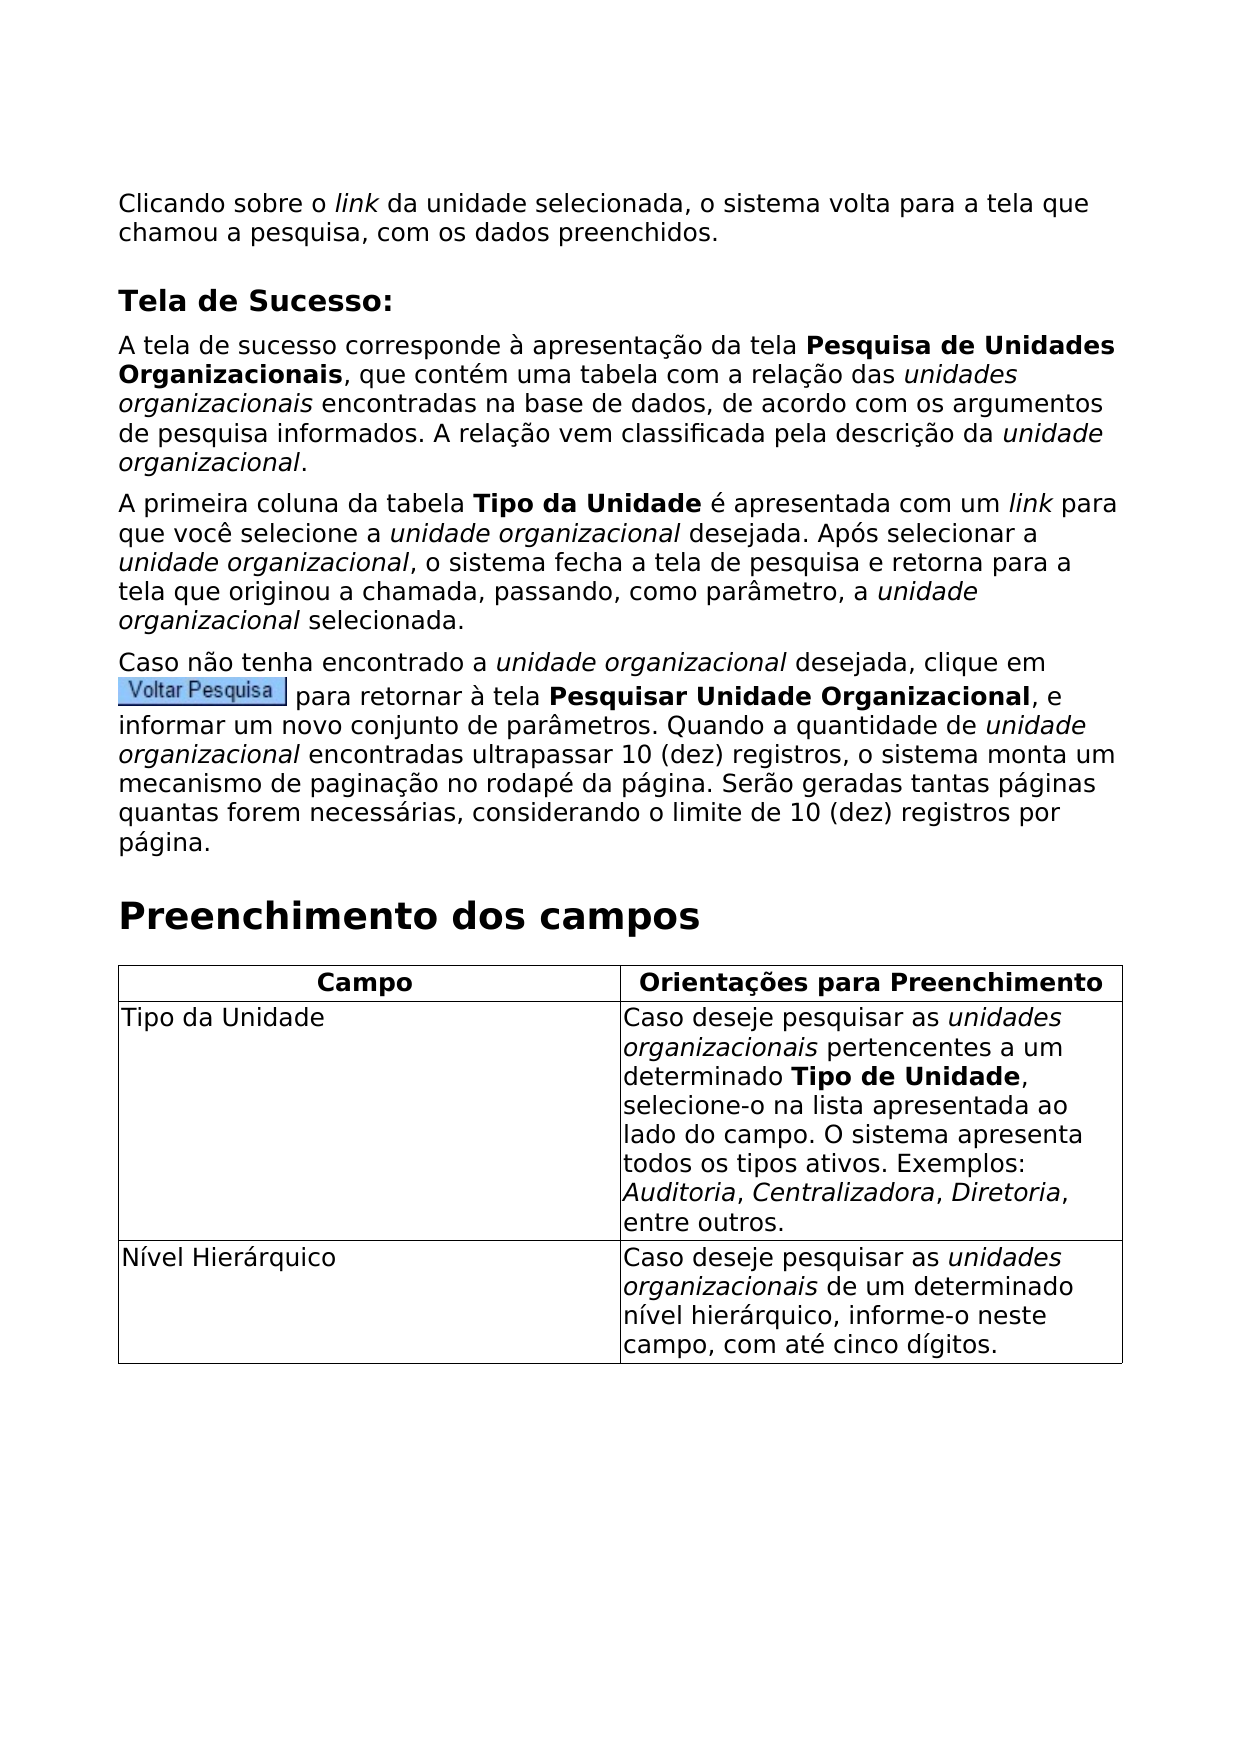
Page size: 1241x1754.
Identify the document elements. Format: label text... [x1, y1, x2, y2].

table_cell Caso deseje pesquisar as unidades organizacionais pertencentes a um determinado Tipo de Unidade, selecione-o na lista apresentada ao lado do campo. O sistema apresenta todos os tipos ativos. Exemplos: Auditoria, Centralizadora, Diretoria, entre outros. [621, 1002, 1122, 1240]
text A primeira coluna da tabela Tipo da Unidade é apresentada com um link para que você selecione a unidade organizacional desejada. Após selecionar a unidade organizacional, o sistema fecha a tela de pesquisa e retorna para a tela que originou a chamada, passando, como parâmetro, a unidade organizacional selecionada. [118, 489, 1122, 635]
subtitle Preenchimento dos campos [118, 894, 1122, 938]
text Clicando sobre o link da unidade selecionada, o sistema volta para a tela que chamou a pesquisa, com os dados preenchidos. [118, 189, 1122, 247]
table_cell Caso deseje pesquisar as unidades organizacionais de um determinado nível hierárquico, informe-o neste campo, com até cinco dígitos. [621, 1241, 1122, 1362]
table_header Orientações para Preenchimento [621, 966, 1122, 1001]
subtitle Tela de Sucesso: [118, 285, 1122, 319]
table_header Campo [119, 966, 620, 1001]
text A tela de sucesso corresponde à apresentação da tela Pesquisa de Unidades Organizacionais, que contém uma tabela com a relação das unidades organizacionais encontradas na base de dados, de acordo com os argumentos de pesquisa informados. A relação vem classificada pela descrição da unidade organizacional. [118, 331, 1122, 477]
picture [118, 677, 287, 706]
text Caso não tenha encontrado a unidade organizacional desejada, clique em para retornar à tela Pesquisar Unidade Organizacional, e informar um novo conjunto de parâmetros. Quando a quantidade de unidade organizacional encontradas ultrapassar 10 (dez) registros, o sistema monta um mecanismo de paginação no rodapé da página. Serão geradas tantas páginas quantas forem necessárias, considerando o limite de 10 (dez) registros por página. [118, 648, 1122, 857]
table_cell Tipo da Unidade [119, 1002, 620, 1240]
table_cell Nível Hierárquico [119, 1241, 620, 1362]
